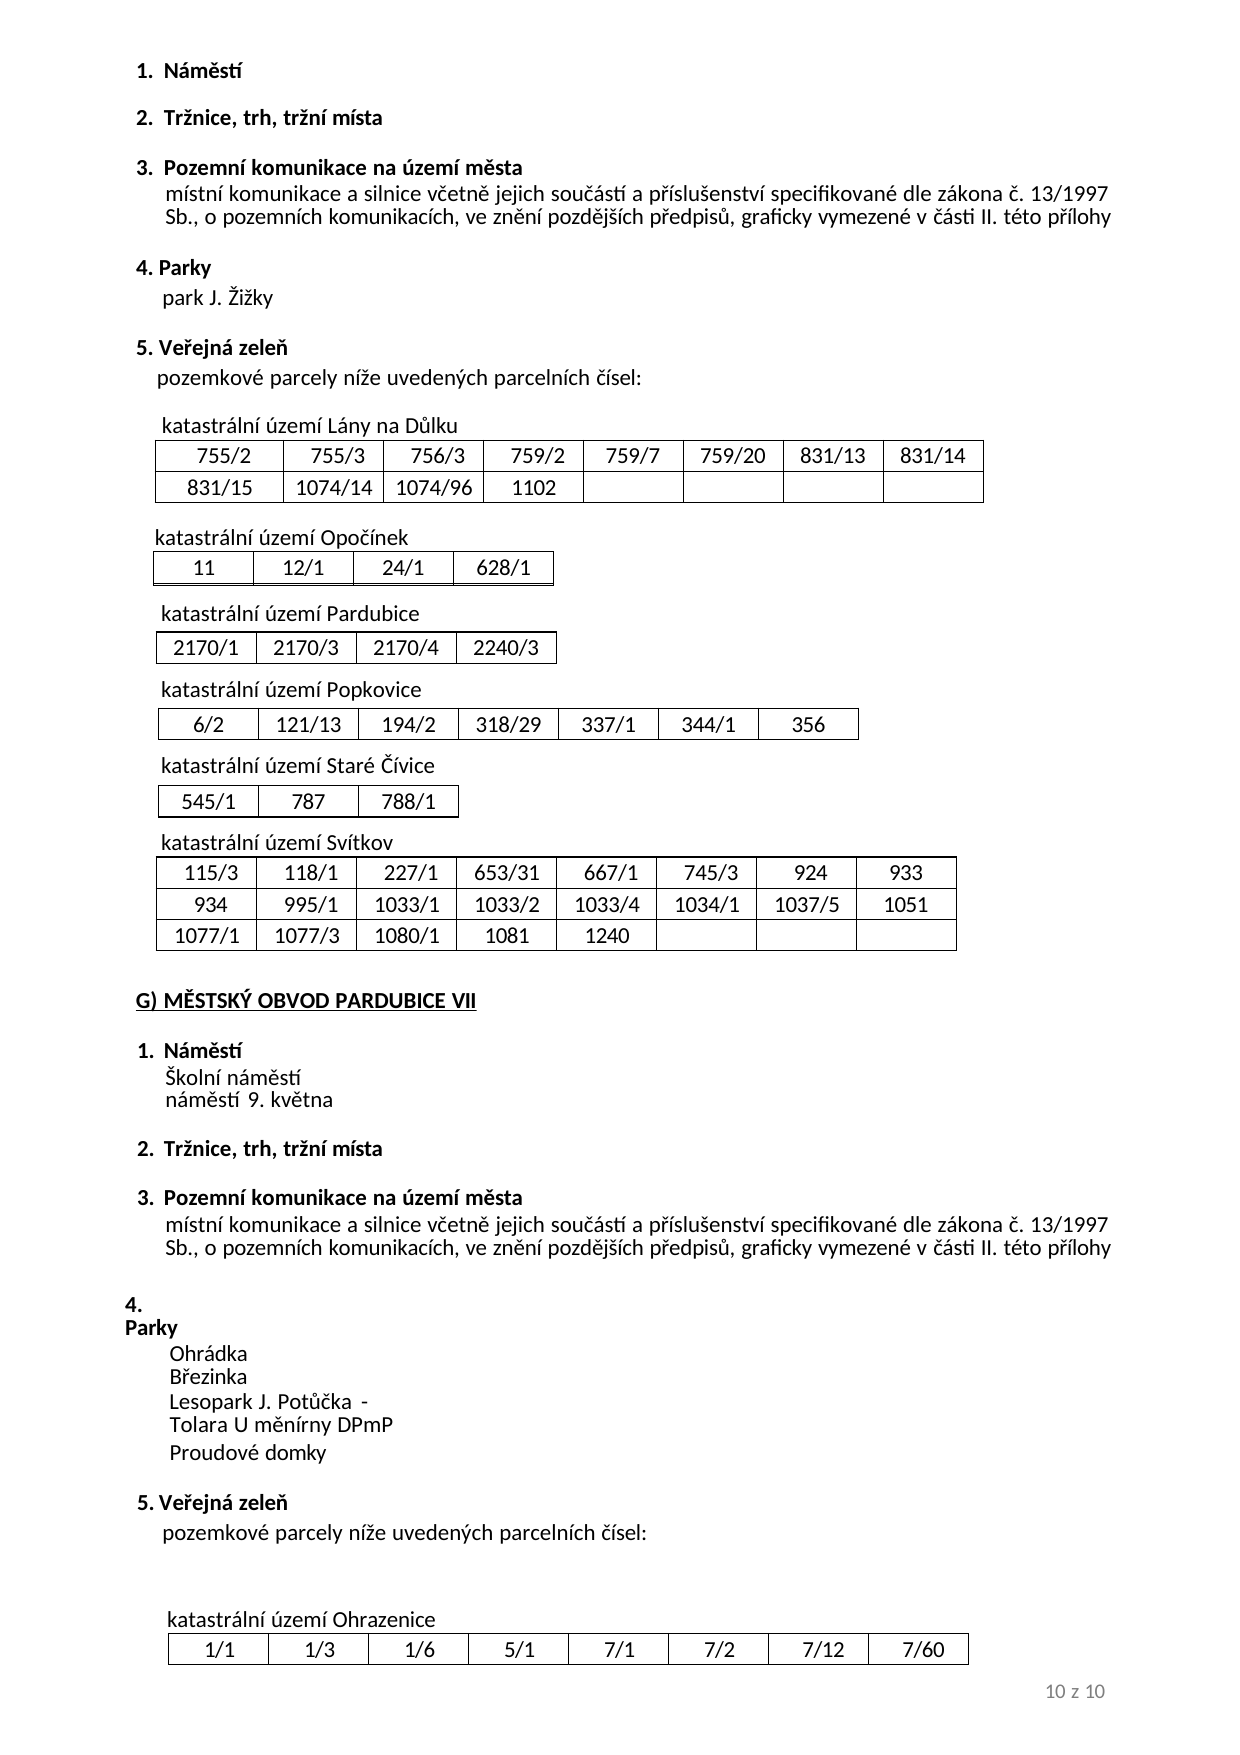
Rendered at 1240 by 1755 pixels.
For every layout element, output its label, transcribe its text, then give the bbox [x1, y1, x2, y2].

table_header 628/1 [454, 552, 553, 583]
table_cell 1102 [484, 472, 583, 502]
text Proudové domky [169, 1438, 1125, 1467]
table_cell [584, 472, 683, 502]
list Náměstí [136, 56, 1125, 84]
table_header 545/1 [159, 786, 258, 816]
table_header 759/2 [484, 441, 583, 471]
table_cell 1240 [557, 920, 656, 950]
list MĚSTSKÝ OBVOD PARDUBICE VII [136, 986, 1125, 1014]
table_cell [757, 920, 856, 950]
table_header 2170/4 [357, 633, 456, 663]
list Parky [125, 1293, 302, 1341]
table_header 1/1 [169, 1634, 268, 1664]
table_header 759/20 [684, 441, 783, 471]
list Náměstí [137, 1034, 1125, 1064]
text místní komunikace a silnice včetně jejich součástí a příslušenství specifikované dle zákona č. 13/1997 Sb., o pozemních komunikacích, ve znění pozdějších předpisů, graficky vymezené v části II. této přílohy [165, 1213, 1125, 1261]
table_header 933 [857, 858, 956, 888]
table_header 745/3 [657, 858, 756, 888]
table_header 7/2 [669, 1634, 768, 1664]
table_cell 995/1 [257, 889, 356, 919]
text Školní náměstí náměstí 9. května [165, 1066, 367, 1113]
table_cell [657, 920, 756, 950]
table_header 337/1 [559, 709, 658, 739]
text park J. Žižky [162, 281, 1125, 311]
table_header 755/3 [284, 441, 383, 471]
table_header 344/1 [659, 709, 758, 739]
table_header 2170/3 [257, 633, 356, 663]
table_header 1/6 [369, 1634, 468, 1664]
text katastrální území Opočínek [154, 523, 501, 551]
list Pozemní komunikace na území města [136, 151, 1125, 181]
table_header 118/1 [257, 858, 356, 888]
table_cell 831/15 [156, 472, 283, 502]
table_header 2240/3 [457, 633, 556, 663]
table_cell 1037/5 [757, 889, 856, 919]
table_header 5/1 [469, 1634, 568, 1664]
text Ohrádka Březinka [169, 1343, 302, 1390]
table_header 653/31 [457, 858, 556, 888]
table_cell 1077/3 [257, 920, 356, 950]
table_header 1/3 [269, 1634, 368, 1664]
table_cell 1051 [857, 889, 956, 919]
text katastrální území Ohrazenice [162, 1605, 1125, 1633]
table_header 756/3 [384, 441, 483, 471]
table_header 12/1 [254, 552, 353, 583]
table_cell 1074/96 [384, 472, 483, 502]
text místní komunikace a silnice včetně jejich součástí a příslušenství specifikované dle zákona č. 13/1997 Sb., o pozemních komunikacích, ve znění pozdějších předpisů, graficky vymezené v části II. této přílohy [165, 183, 1125, 230]
table_header 2170/1 [157, 633, 256, 663]
table_cell 1033/4 [557, 889, 656, 919]
table_header 318/29 [459, 709, 558, 739]
table_header 115/3 [157, 858, 256, 888]
text pozemkové parcely níže uvedených parcelních čísel: [162, 1516, 1125, 1547]
table_header 924 [757, 858, 856, 888]
table_cell 1034/1 [657, 889, 756, 919]
table_header 788/1 [359, 786, 458, 816]
list Pozemní komunikace na území města [137, 1181, 1125, 1212]
table_cell 1080/1 [357, 920, 456, 950]
table_header 759/7 [584, 441, 683, 471]
table_header 11 [154, 552, 253, 583]
table_header 227/1 [357, 858, 456, 888]
table_cell [684, 472, 783, 502]
table_cell 1077/1 [157, 920, 256, 950]
text katastrální území Lány na Důlku [162, 412, 1125, 439]
table_header 755/2 [156, 441, 283, 471]
text Lesopark J. Potůčka - Tolara U měnírny DPmP [169, 1390, 428, 1438]
list Tržnice, trh, tržní místa [136, 103, 1125, 131]
table_cell [857, 920, 956, 950]
table_header 121/13 [259, 709, 358, 739]
table_header 831/13 [784, 441, 883, 471]
table_cell 1033/2 [457, 889, 556, 919]
list Parky [136, 251, 1125, 281]
table_cell [884, 472, 983, 502]
table_header 194/2 [359, 709, 458, 739]
table_cell 1081 [457, 920, 556, 950]
table_header 24/1 [354, 552, 453, 583]
list Tržnice, trh, tržní místa [137, 1134, 1125, 1162]
table_header 6/2 [159, 709, 258, 739]
text katastrální území Pardubice katastrální území Popkovice katastrální území Staré Čívice katastrální území Svítkov [149, 586, 963, 954]
table_header 7/12 [769, 1634, 868, 1664]
table_cell [784, 472, 883, 502]
table_cell 934 [157, 889, 256, 919]
text pozemkové parcely níže uvedených parcelních čísel: [157, 361, 1125, 392]
list Veřejná zeleň [136, 331, 1125, 361]
table_header 831/14 [884, 441, 983, 471]
table_header 7/60 [869, 1634, 968, 1664]
table_header 7/1 [569, 1634, 668, 1664]
table_header 787 [259, 786, 358, 816]
list Veřejná zeleň [137, 1486, 1125, 1516]
table_cell 1074/14 [284, 472, 383, 502]
table_cell 1033/1 [357, 889, 456, 919]
table_header 667/1 [557, 858, 656, 888]
table_header 356 [759, 709, 858, 739]
